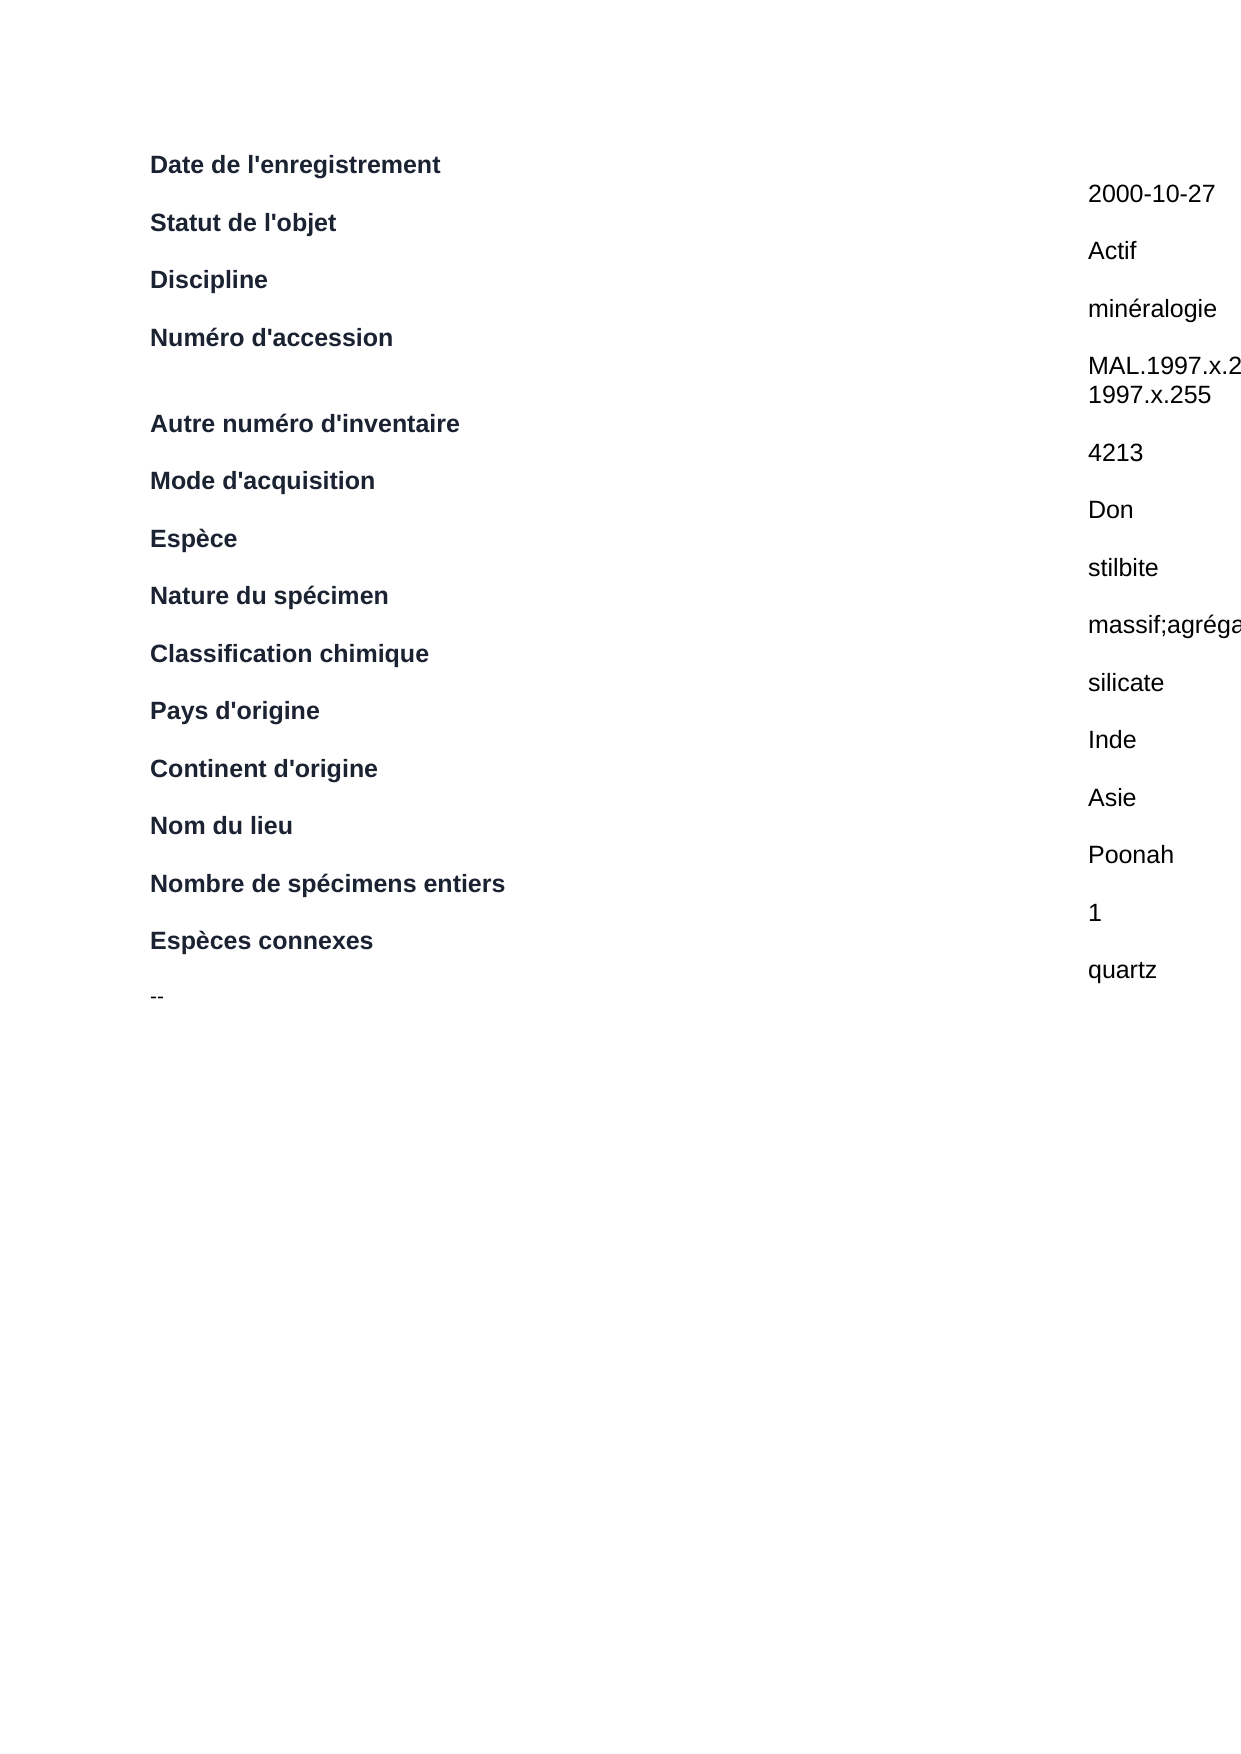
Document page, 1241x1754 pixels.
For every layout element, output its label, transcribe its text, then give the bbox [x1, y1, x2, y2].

text Inde [1088, 725, 1240, 754]
text Espèces connexes [150, 926, 1090, 955]
text silicate [1088, 667, 1240, 696]
text Date de l'enregistrement [150, 150, 1090, 179]
text quartz [1088, 955, 1240, 984]
text Nombre de spécimens entiers [150, 869, 1090, 897]
text stilbite [1088, 552, 1240, 581]
text Numéro d'accession [150, 322, 1090, 351]
text Asie [1088, 782, 1240, 811]
text Statut de l'objet [150, 207, 1090, 236]
text 2000-10-27 [1088, 179, 1240, 207]
text MAL.1997.x.255 [1088, 351, 1240, 380]
text Classification chimique [150, 639, 1090, 667]
text Nature du spécimen [150, 581, 1090, 610]
text minéralogie [1088, 294, 1240, 322]
text massif;agrégat;cristal [1088, 610, 1240, 639]
text 1 [1088, 897, 1240, 926]
text Pays d'origine [150, 696, 1090, 725]
text Continent d'origine [150, 754, 1090, 782]
text Mode d'acquisition [150, 466, 1090, 495]
text Espèce [150, 524, 1090, 552]
text Don [1088, 495, 1240, 524]
text 4213 [1088, 437, 1240, 466]
text Autre numéro d'inventaire [150, 409, 1090, 437]
text 1997.x.255 [1088, 380, 1240, 409]
text Discipline [150, 265, 1090, 294]
text -- [150, 984, 1090, 1008]
text Poonah [1088, 840, 1240, 869]
text Nom du lieu [150, 811, 1090, 840]
text Actif [1088, 236, 1240, 265]
